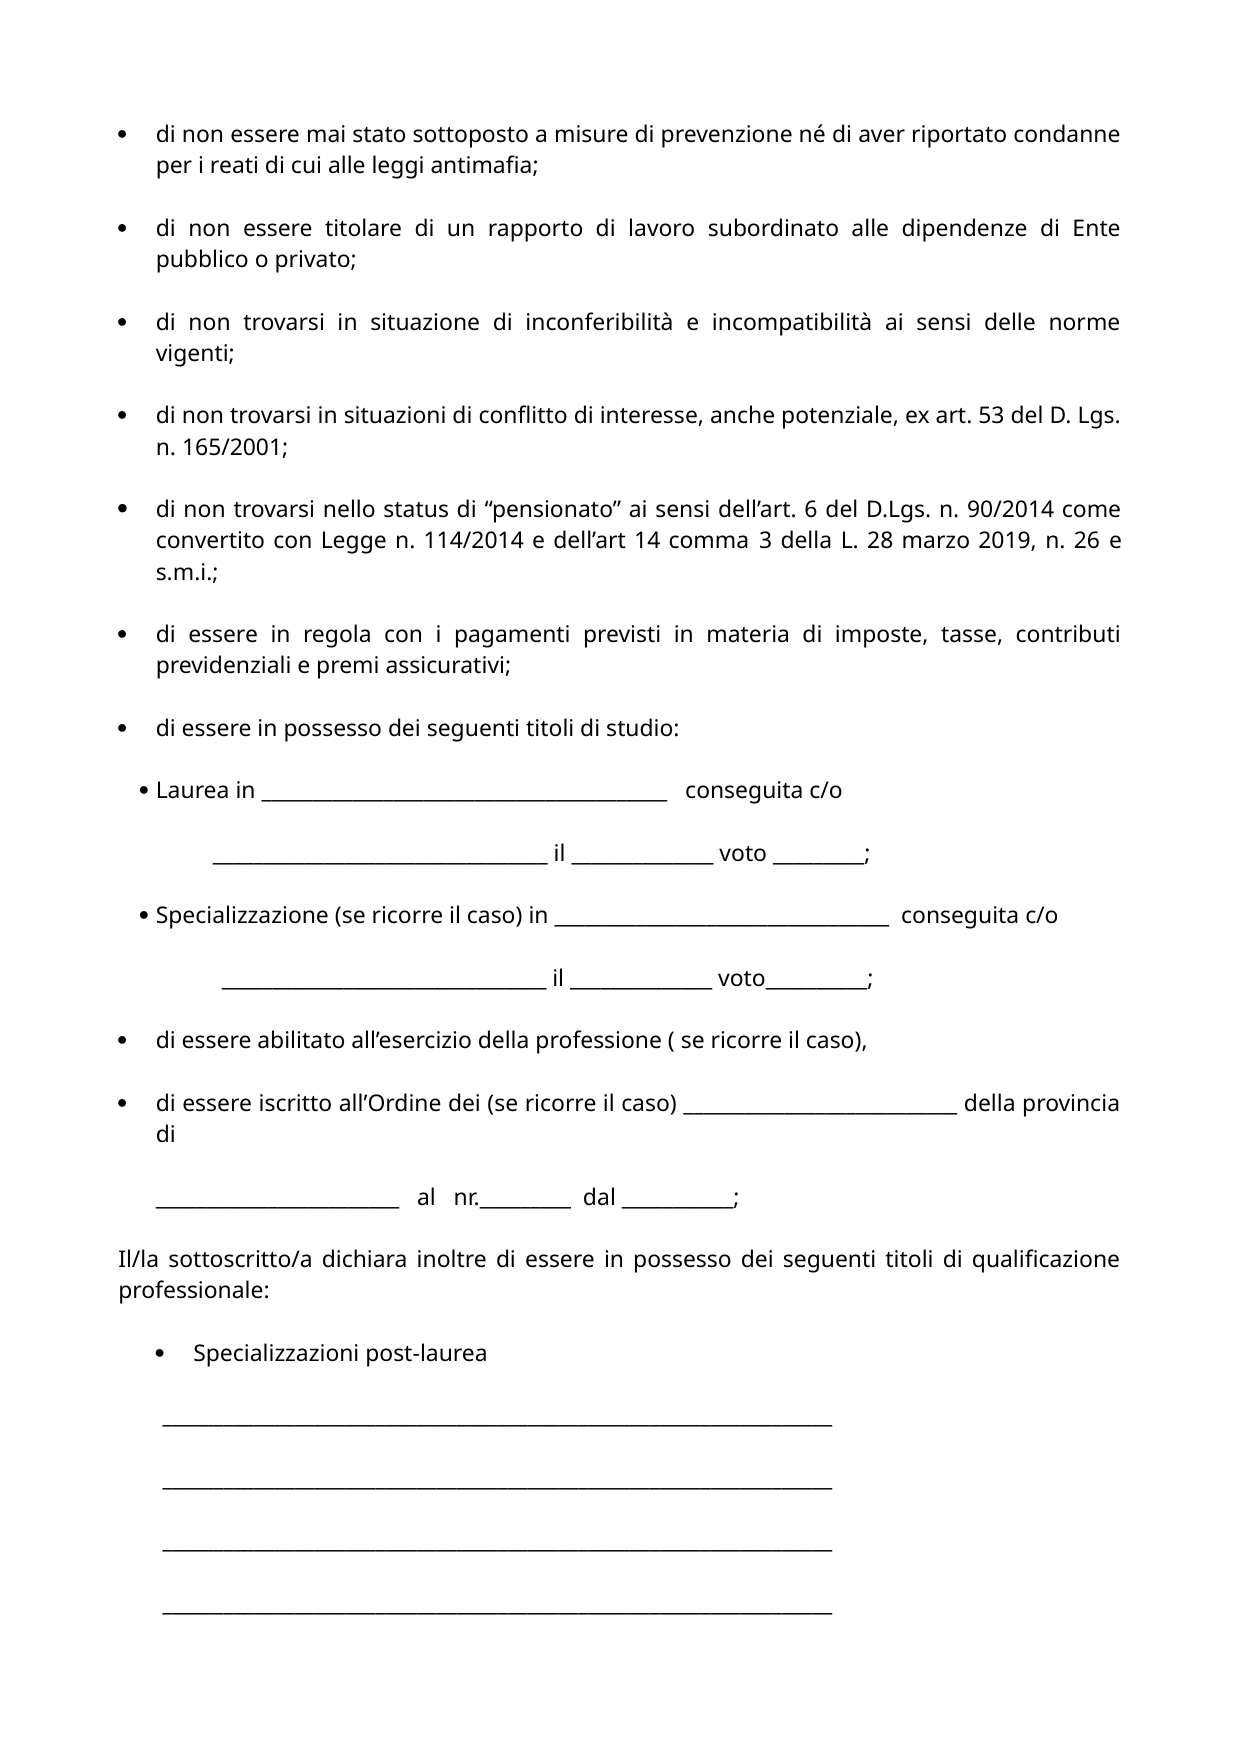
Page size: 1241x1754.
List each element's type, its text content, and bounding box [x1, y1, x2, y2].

list di non trovarsi in situazione di inconferibilità e incompatibilità ai sensi delle norme vigenti; [118, 306, 1122, 368]
text __________________________________________________________________ [162, 1587, 1122, 1618]
text __________________________________________________________________ [162, 1524, 1122, 1556]
list di non essere titolare di un rapporto di lavoro subordinato alle dipendenze di Ente pubblico o privato; [118, 212, 1122, 274]
text ________________________________ il ______________ voto__________; [156, 962, 1122, 993]
list di non essere mai stato sottoposto a misure di prevenzione né di aver riportato condanne per i reati di cui alle leggi antimafia; [118, 118, 1122, 181]
text __________________________________________________________________ [162, 1462, 1122, 1493]
list di essere iscritto all’Ordine dei (se ricorre il caso) ___________________________ della provincia di [118, 1087, 1122, 1149]
text ________________________ al nr._________ dal ___________; [156, 1181, 1122, 1212]
list di essere in regola con i pagamenti previsti in materia di imposte, tasse, contributi previdenziali e premi assicurativi; [118, 618, 1122, 681]
list di non trovarsi nello status di “pensionato” ai sensi dell’art. 6 del D.Lgs. n. 90/2014 come convertito con Legge n. 114/2014 e dell’art 14 comma 3 della L. 28 marzo 2019, n. 26 e s.m.i.; [118, 493, 1122, 587]
list di essere abilitato all’esercizio della professione ( se ricorre il caso), [118, 1024, 1122, 1056]
text Il/la sottoscritto/a dichiara inoltre di essere in possesso dei seguenti titoli di qualificazione professionale: [118, 1243, 1122, 1306]
list Specializzazione (se ricorre il caso) in _________________________________ conseguita c/o [118, 899, 1122, 931]
text _________________________________ il ______________ voto _________; [156, 837, 1122, 868]
list Laurea in ________________________________________ conseguita c/o [118, 774, 1122, 806]
list di essere in possesso dei seguenti titoli di studio: [118, 712, 1122, 743]
list di non trovarsi in situazioni di conflitto di interesse, anche potenziale, ex art. 53 del D. Lgs. n. 165/2001; [118, 399, 1122, 462]
text __________________________________________________________________ [162, 1399, 1122, 1431]
list Specializzazioni post-laurea [156, 1337, 1122, 1368]
